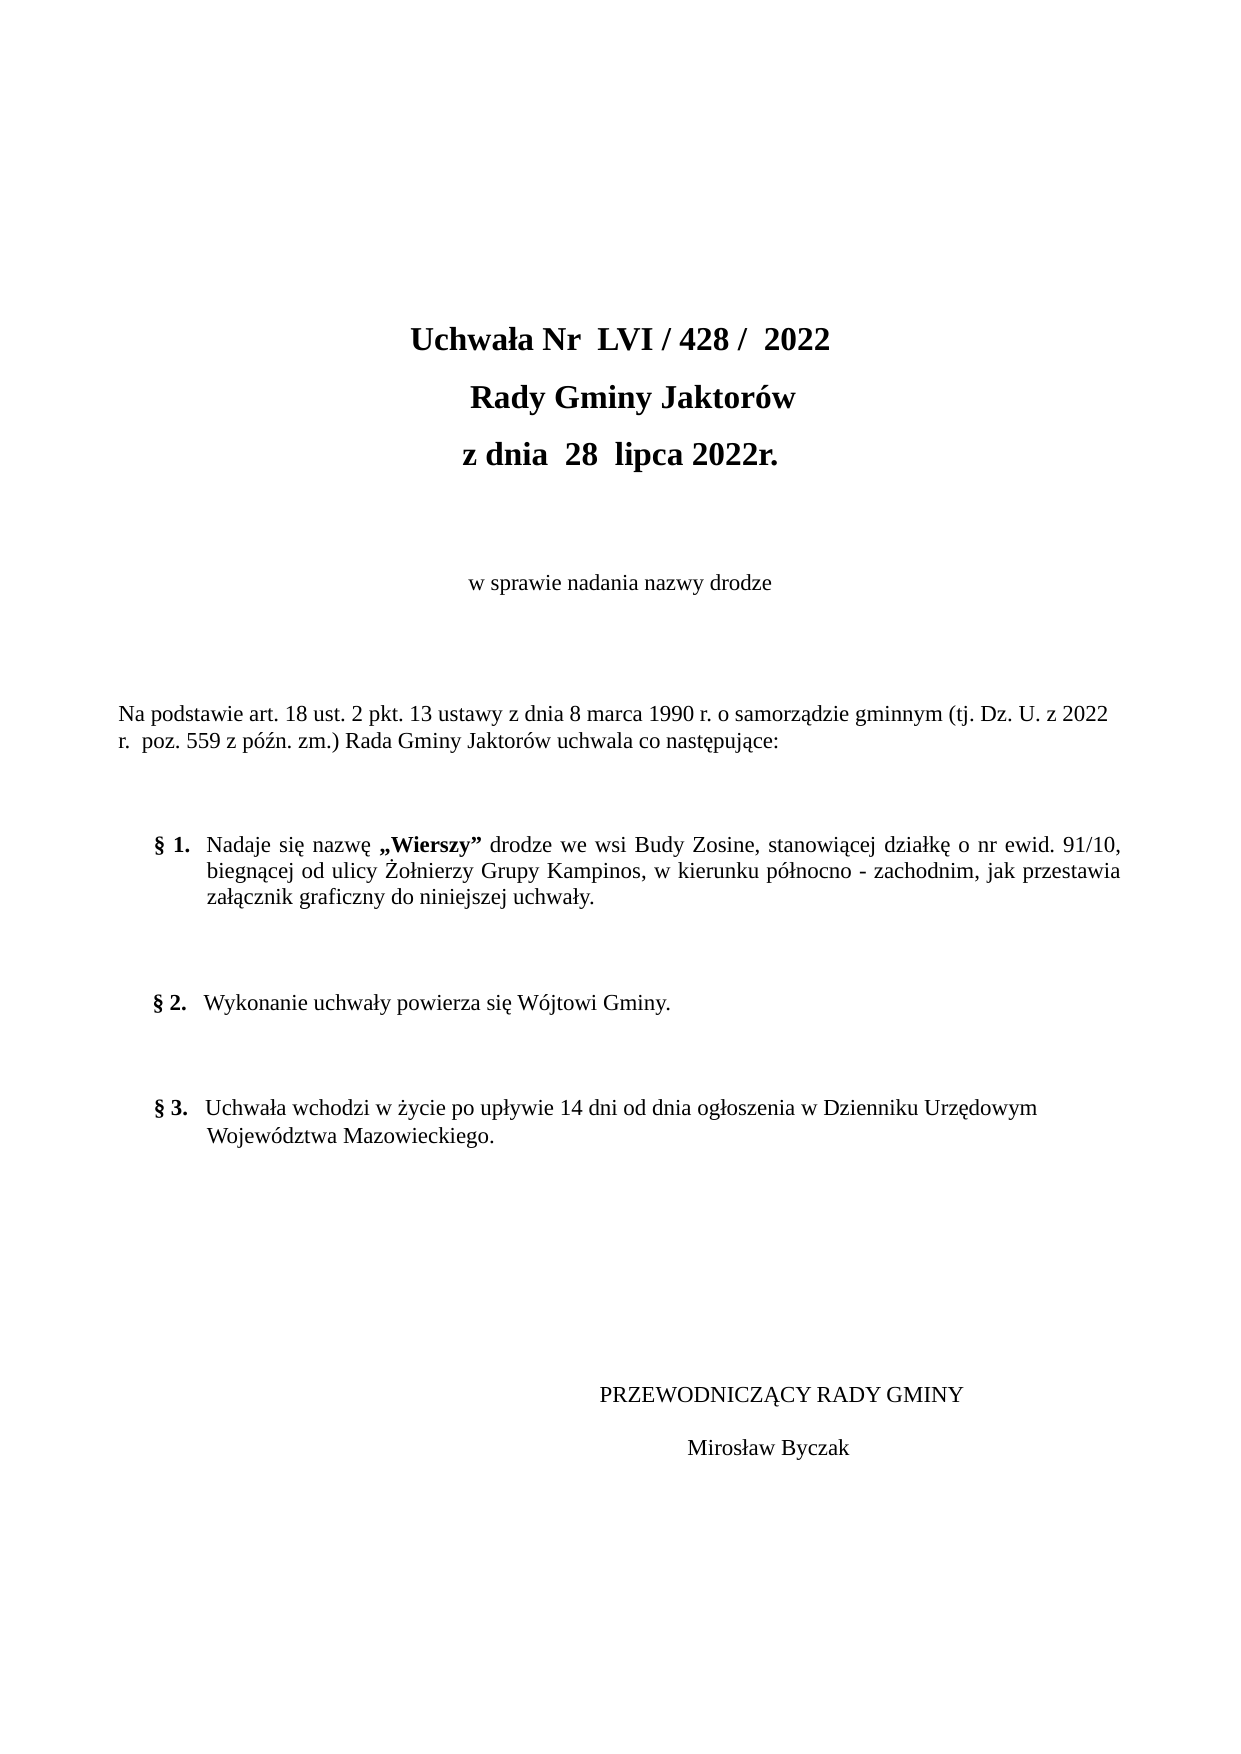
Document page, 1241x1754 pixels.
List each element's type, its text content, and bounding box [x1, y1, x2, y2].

text Rady Gminy Jaktorów [118, 377, 1122, 415]
text z dnia 28 lipca 2022r. [118, 434, 1122, 473]
text Mirosław Byczak [156, 1434, 1122, 1461]
text w sprawie nadania nazwy drodze [118, 568, 1122, 595]
text Na podstawie art. 18 ust. 2 pkt. 13 ustawy z dnia 8 marca 1990 r. o samorządzie gminnym (tj. Dz. U. z 2022 r. poz. 559 z późn. zm.) Rada Gminy Jaktorów uchwala co następujące: [118, 700, 1122, 753]
text § 1. Nadaje się nazwę „Wierszy” drodze we wsi Budy Zosine, stanowiącej działkę o nr ewid. 91/10, biegnącej od ulicy Żołnierzy Grupy Kampinos, w kierunku północno - zachodnim, jak przestawia załącznik graficzny do niniejszej uchwały. [153, 831, 1122, 910]
text PRZEWODNICZĄCY RADY GMINY [156, 1379, 1122, 1408]
text § 2. Wykonanie uchwały powierza się Wójtowi Gminy. [118, 989, 1122, 1015]
text Uchwała Nr LVI / 428 / 2022 [118, 319, 1122, 358]
text § 3. Uchwała wchodzi w życie po upływie 14 dni od dnia ogłoszenia w Dzienniku Urzędowym Województwa Mazowieckiego. [153, 1094, 1122, 1149]
